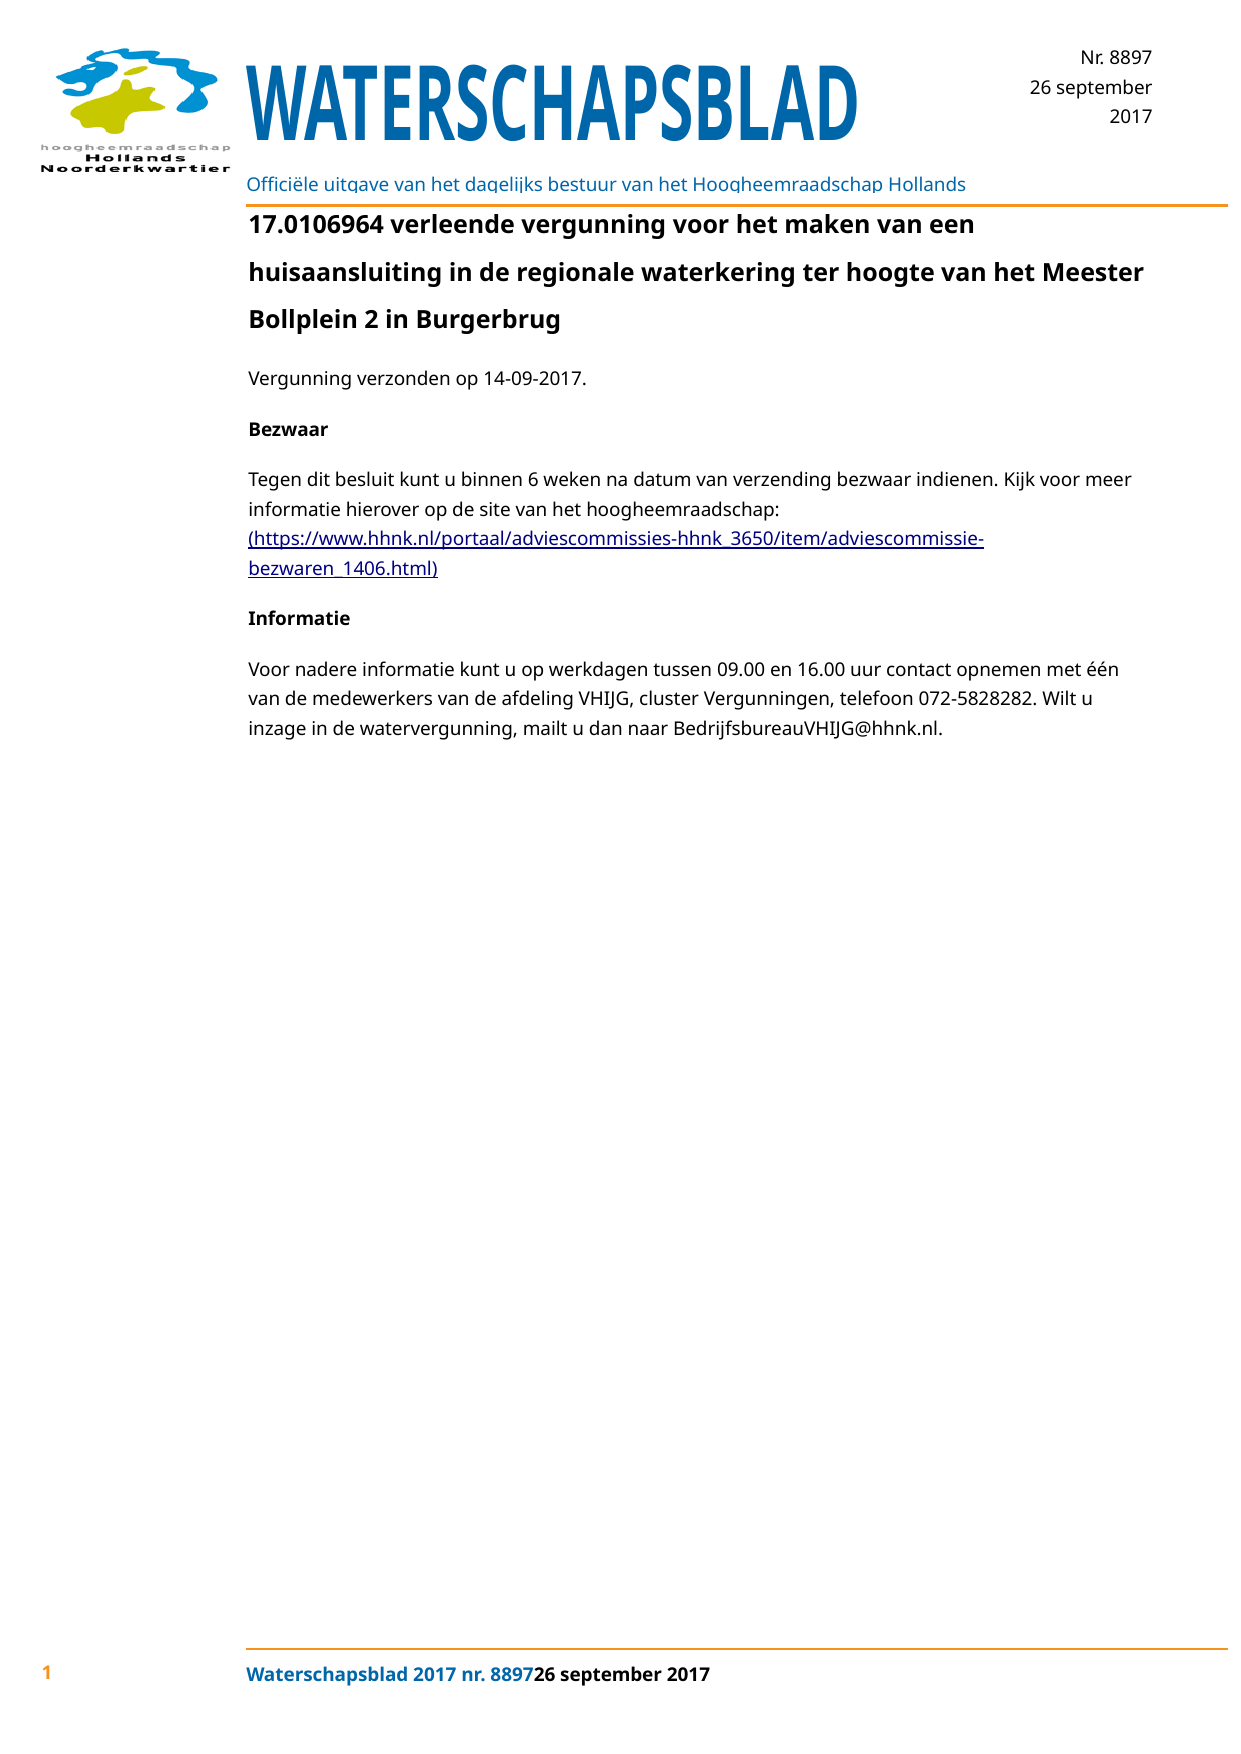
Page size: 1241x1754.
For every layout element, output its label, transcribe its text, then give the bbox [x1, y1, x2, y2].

text Voor nadere informatie kunt u op werkdagen tussen 09.00 en 16.00 uur contact opnemen met één van de medewerkers van de afdeling VHIJG, cluster Vergunningen, telefoon 072-5828282. Wilt u inzage in de watervergunning, mailt u dan naar BedrijfsbureauVHIJG@hhnk.nl. [248, 656, 1152, 741]
text Vergunning verzonden op 14-09-2017. [248, 366, 1152, 391]
text Informatie [248, 606, 1152, 631]
text Tegen dit besluit kunt u binnen 6 weken na datum van verzending bezwaar indienen. Kijk voor meer informatie hierover op de site van het hoogheemraadschap: (https://www.hhnk.nl/portaal/adviescommissies-hhnk_3650/item/adviescommissie-bezwaren_1406.html) [248, 466, 1152, 581]
picture [41, 47, 231, 172]
text Bezwaar [248, 416, 1152, 442]
text 17.0106964 verleende vergunning voor het maken van een huisaansluiting in de regionale waterkering ter hoogte van het Meester Bollplein 2 in Burgerbrug [248, 207, 1152, 336]
